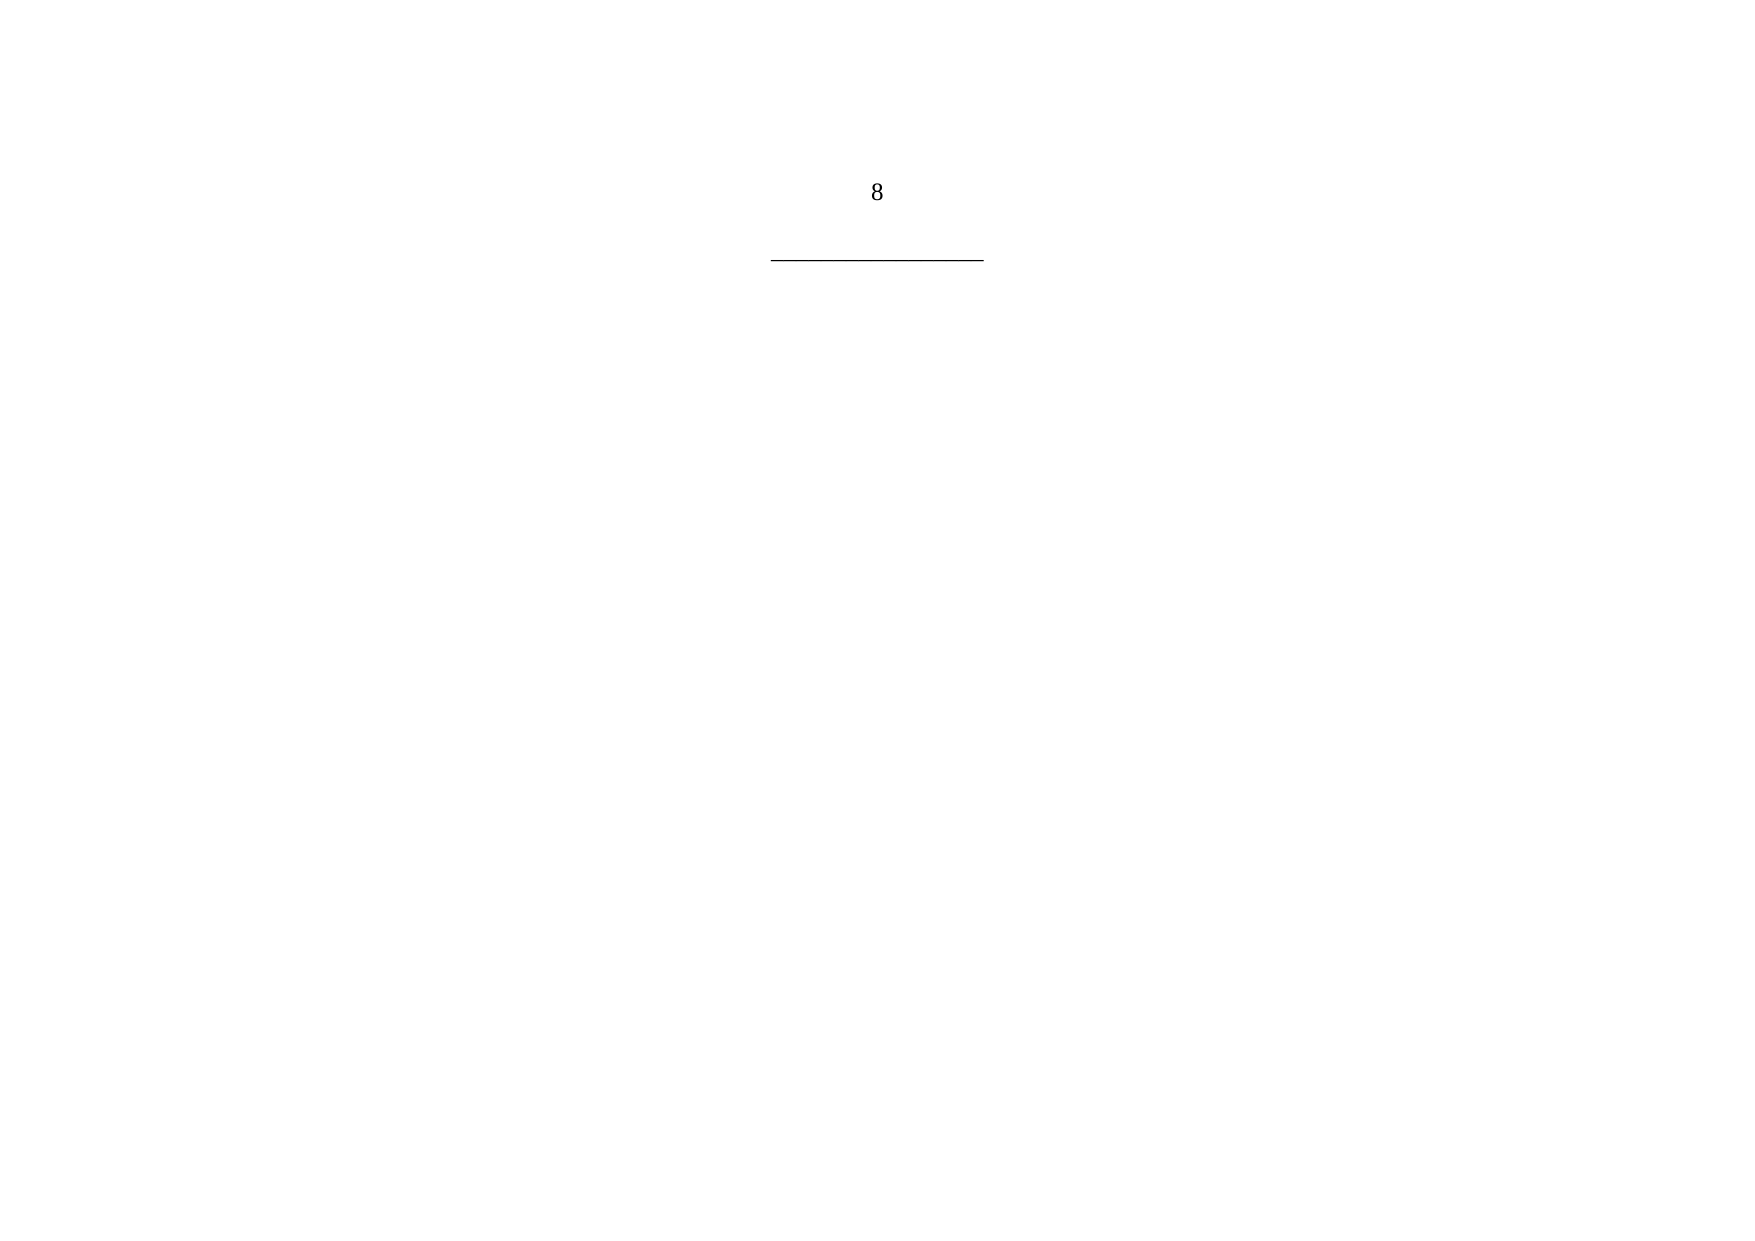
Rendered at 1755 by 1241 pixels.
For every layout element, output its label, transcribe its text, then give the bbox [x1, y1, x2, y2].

text _________________ [118, 235, 1636, 264]
